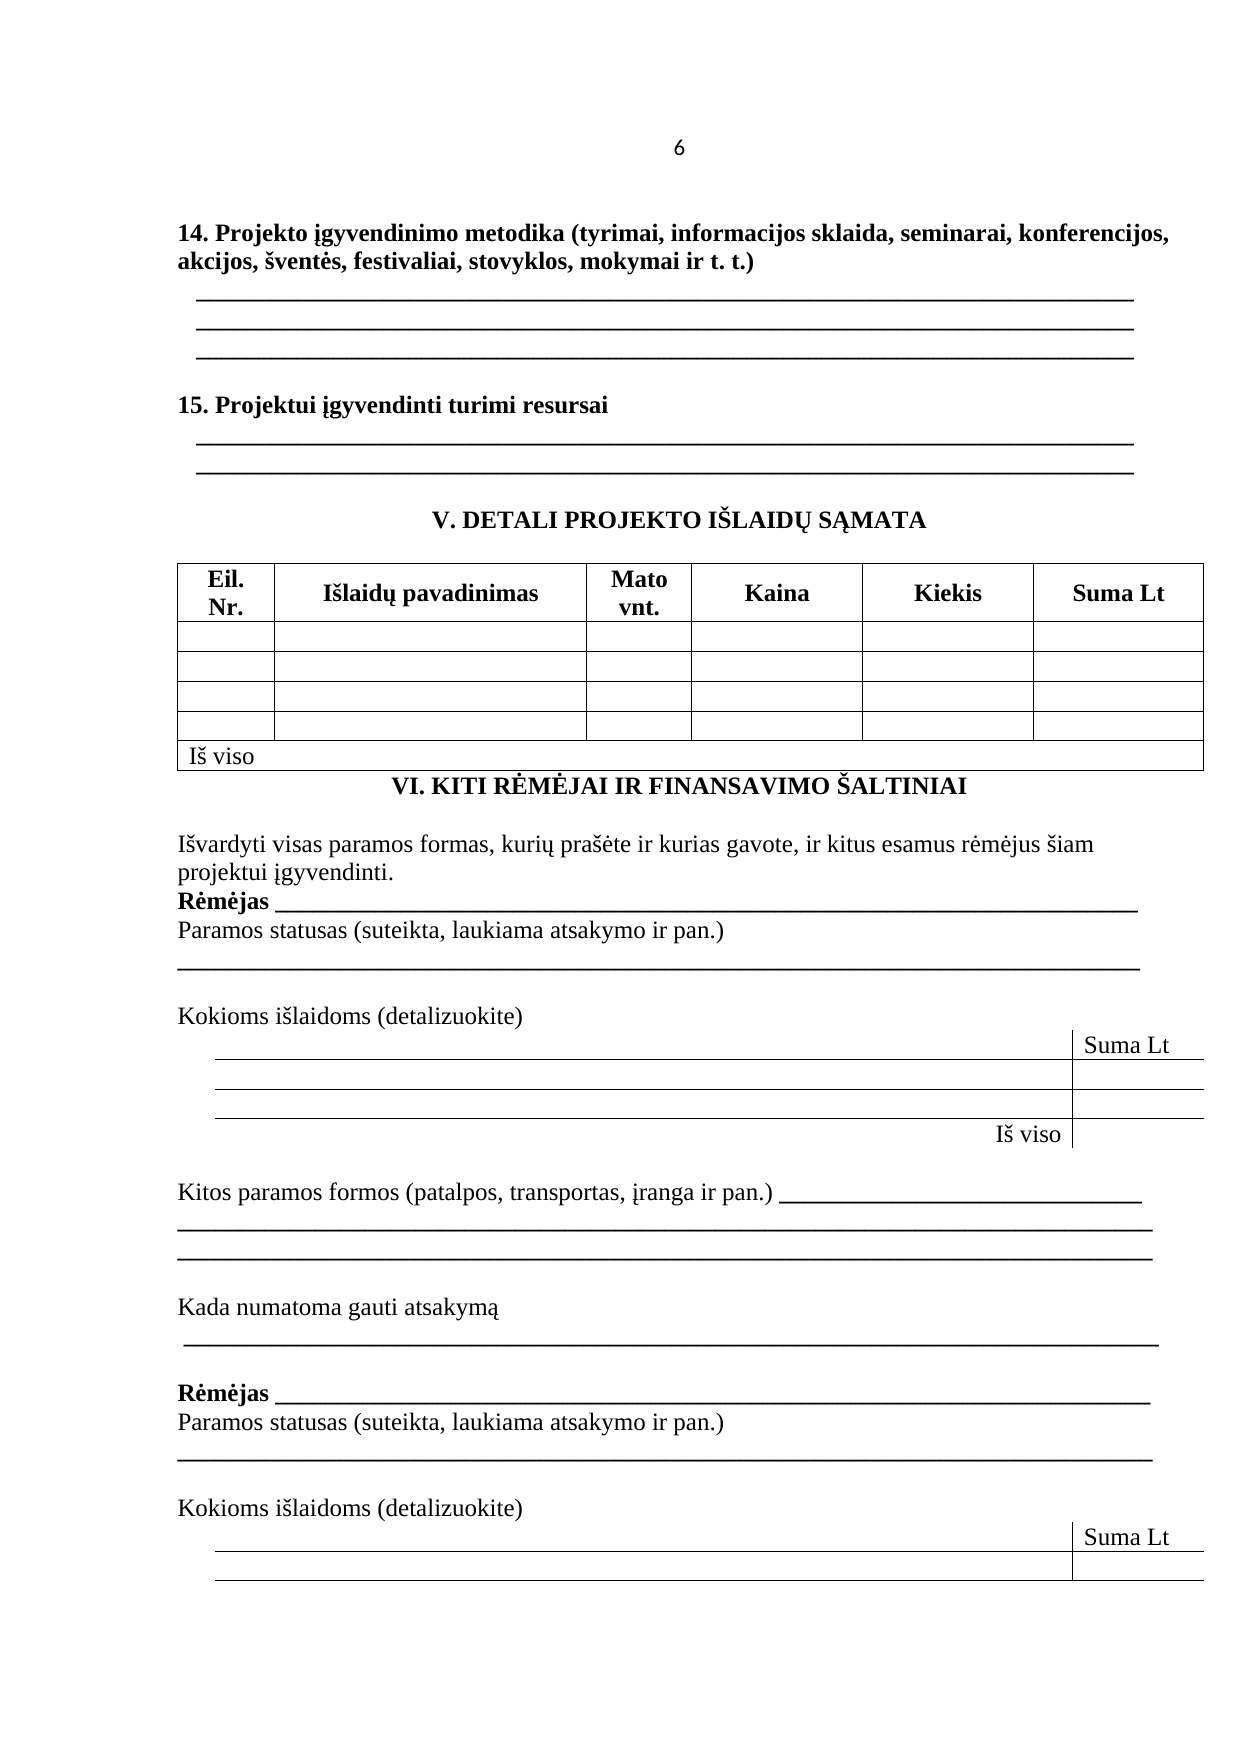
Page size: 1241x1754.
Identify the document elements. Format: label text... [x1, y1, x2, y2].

table_header Išlaidų pavadinimas [275, 564, 586, 621]
subtitle Kitos paramos formos (patalpos, transportas, įranga ir pan.) _____________________________ [177, 1177, 1181, 1206]
table_header Suma Lt [1073, 1030, 1204, 1059]
subtitle _____________________________________________________________________________ [177, 944, 1181, 972]
subtitle Paramos statusas (suteikta, laukiama atsakymo ir pan.) [177, 915, 1181, 944]
table_header Kaina [692, 564, 862, 621]
table_cell [275, 712, 586, 740]
subtitle Kokioms išlaidoms (detalizuokite) [177, 1493, 1181, 1522]
table_cell [1034, 682, 1203, 711]
table_header [215, 1030, 1072, 1059]
table_header Suma Lt [1073, 1522, 1204, 1551]
subtitle V. DETALI PROJEKTO IŠLAIDŲ SĄMATA [177, 505, 1181, 534]
table_cell [275, 682, 586, 711]
table_cell [1073, 1119, 1204, 1148]
subtitle Kada numatoma gauti atsakymą [177, 1292, 1181, 1321]
table_cell Iš viso [215, 1119, 1072, 1148]
subtitle ______________________________________________________________________________ [177, 1234, 1181, 1263]
table_cell [692, 682, 862, 711]
table_cell [587, 622, 691, 651]
table_cell Iš viso [178, 741, 1203, 770]
subtitle akcijos, šventės, festivaliai, stovyklos, mokymai ir t. t.) [177, 246, 1181, 275]
subtitle Kokioms išlaidoms (detalizuokite) [177, 1001, 1181, 1030]
table_cell [692, 622, 862, 651]
table_cell [178, 622, 274, 651]
table_cell [863, 712, 1033, 740]
subtitle Išvardyti visas paramos formas, kurių prašėte ir kurias gavote, ir kitus esamus rėmėjus šiam projektui įgyvendinti. [177, 829, 1181, 886]
table_cell [587, 712, 691, 740]
subtitle 14. Projekto įgyvendinimo metodika (tyrimai, informacijos sklaida, seminarai, konferencijos, [177, 218, 1181, 246]
table_cell [1073, 1060, 1204, 1088]
table_cell [1073, 1552, 1204, 1580]
subtitle ______________________________________________________________________________ [177, 1206, 1181, 1234]
table_cell [1034, 712, 1203, 740]
table_cell [1034, 622, 1203, 651]
subtitle VI. KITI RĖMĖJAI IR FINANSAVIMO ŠALTINIAI [177, 771, 1181, 800]
table_cell [587, 682, 691, 711]
table_cell [863, 622, 1033, 651]
table_cell [1073, 1090, 1204, 1118]
table_cell [215, 1090, 1072, 1118]
subtitle ___________________________________________________________________________ [177, 419, 1181, 448]
subtitle 15. Projektui įgyvendinti turimi resursai [177, 390, 1181, 419]
table_header [215, 1522, 1072, 1551]
subtitle ______________________________________________________________________________ [177, 1321, 1181, 1349]
subtitle ______________________________________________________________________________ [177, 1436, 1181, 1464]
table_cell [275, 622, 586, 651]
table_header Suma Lt [1034, 564, 1203, 621]
table_cell [587, 652, 691, 681]
subtitle ___________________________________________________________________________ [177, 333, 1181, 361]
table_cell [178, 682, 274, 711]
table_cell [1034, 652, 1203, 681]
subtitle Paramos statusas (suteikta, laukiama atsakymo ir pan.) [177, 1407, 1181, 1436]
table_header Eil. Nr. [178, 564, 274, 621]
table_cell [275, 652, 586, 681]
table_cell [178, 652, 274, 681]
subtitle ___________________________________________________________________________ [177, 275, 1181, 304]
table_cell [863, 652, 1033, 681]
table_cell [692, 712, 862, 740]
subtitle ___________________________________________________________________________ [177, 304, 1181, 333]
subtitle Rėmėjas _____________________________________________________________________ [177, 886, 1181, 915]
table_cell [863, 682, 1033, 711]
table_cell [178, 712, 274, 740]
subtitle ___________________________________________________________________________ [177, 448, 1181, 476]
table_header Kiekis [863, 564, 1033, 621]
table_cell [215, 1060, 1072, 1088]
table_header Mato vnt. [587, 564, 691, 621]
subtitle Rėmėjas ______________________________________________________________________ [177, 1378, 1181, 1407]
table_cell [692, 652, 862, 681]
table_cell [215, 1552, 1072, 1580]
